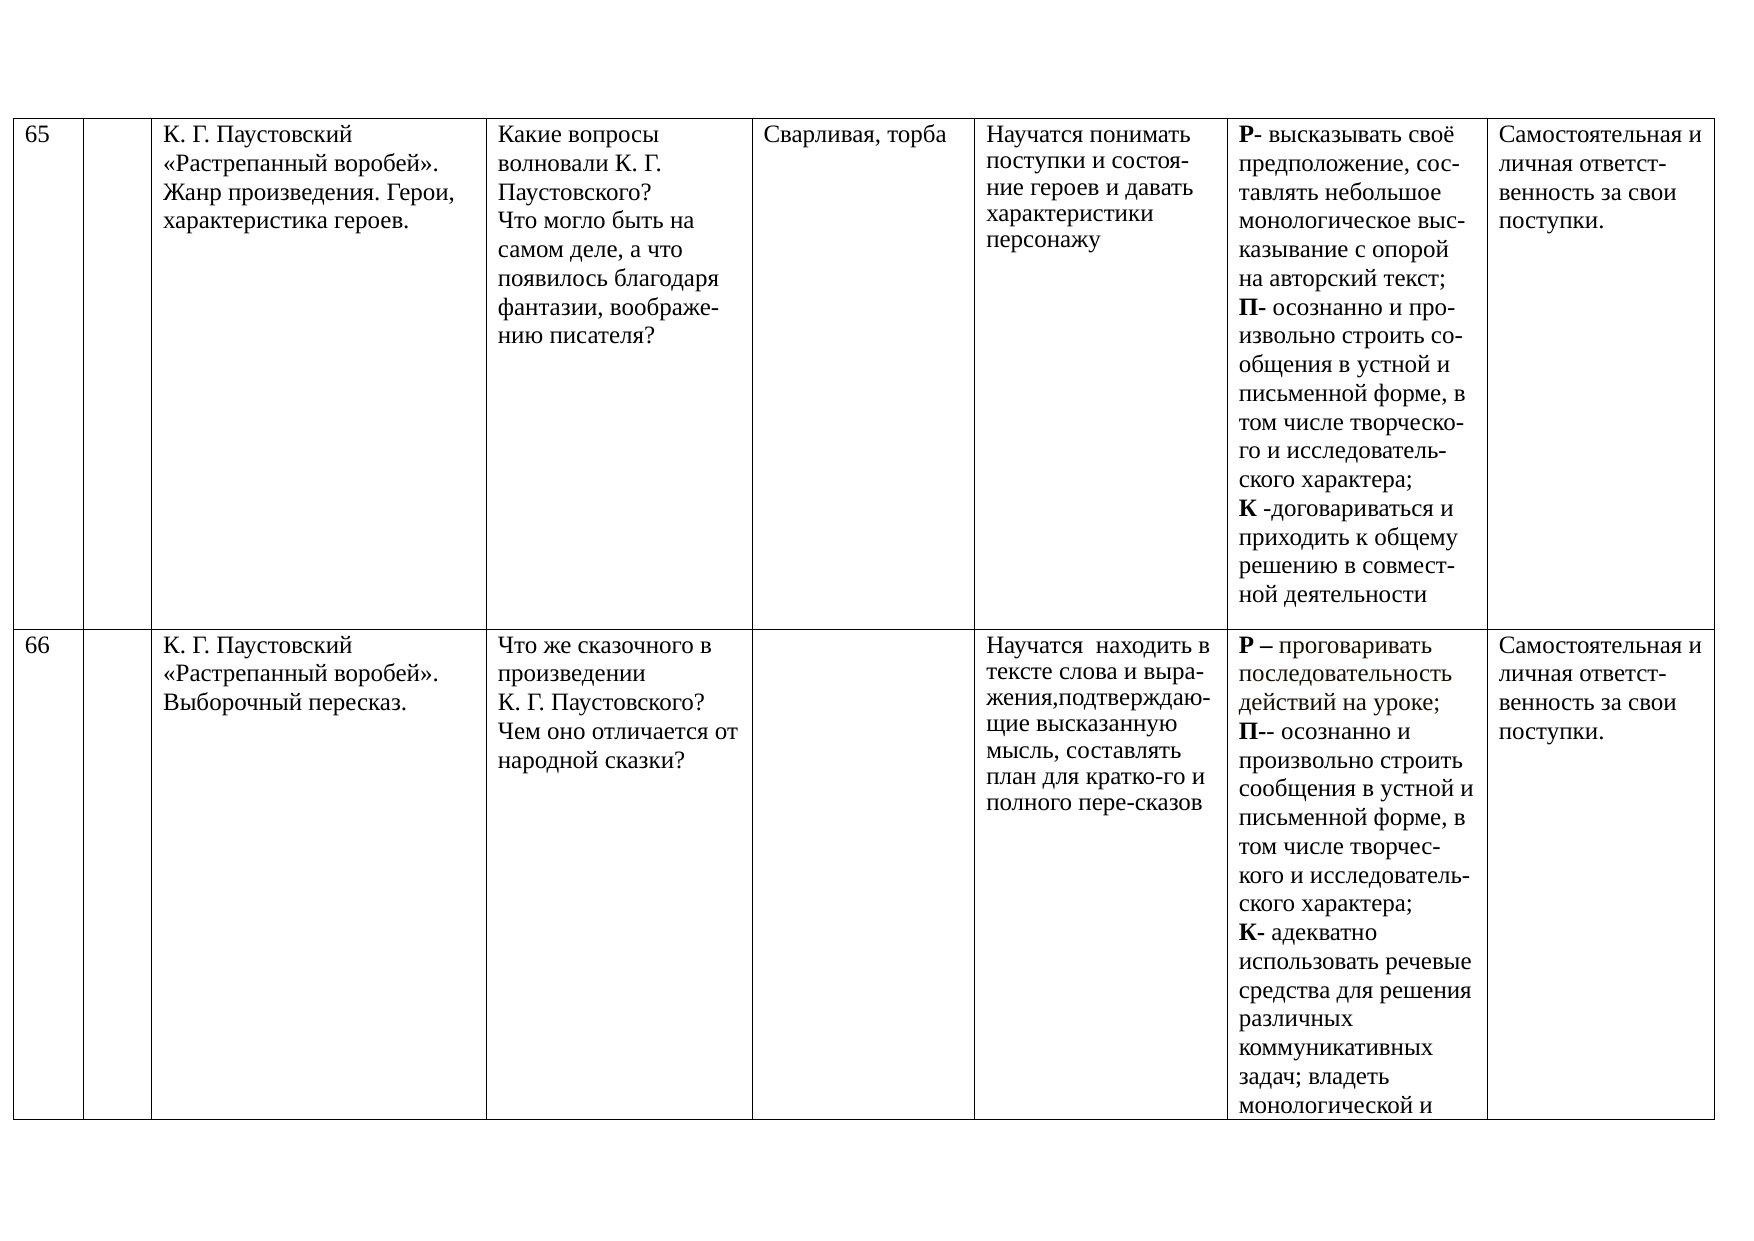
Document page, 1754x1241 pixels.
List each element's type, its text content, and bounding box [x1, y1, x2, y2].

table_cell [753, 630, 974, 1118]
table_cell К. Г. Паустовский «Растрепанный воробей». Жанр произведения. Герои, характеристика героев. [152, 119, 486, 629]
table_cell К. Г. Паустовский «Растрепанный воробей». Выборочный пересказ. [152, 630, 486, 1118]
table_cell Сварливая, торба [753, 119, 974, 629]
table_cell Р – проговаривать последовательность действий на уроке; П-- осознанно и произвольно строить сообщения в устной и письменной форме, в том числе творчес-кого и исследователь-ского характера; К- адекватно использовать речевые средства для решения различных коммуникативных задач; владеть монологической и [1228, 630, 1487, 1118]
table_cell Самостоятельная и личная ответст-венность за свои поступки. [1488, 630, 1714, 1118]
table_cell Научатся понимать поступки и состоя-ние героев и давать характеристики персонажу [975, 119, 1227, 629]
table_cell Научатся находить в тексте слова и выра-жения,подтверждаю-щие высказанную мысль, составлять план для кратко-го и полного пере-сказов [975, 630, 1227, 1118]
table_cell Р- высказывать своё предположение, сос-тавлять небольшое монологическое выс-казывание с опорой на авторский текст; П- осознанно и про-извольно строить со-общения в устной и письменной форме, в том числе творческо-го и исследователь-ского характера; К -договариваться и приходить к общему решению в совмест-ной деятельности [1228, 119, 1487, 629]
table_cell 65 [14, 119, 83, 629]
table_cell [84, 630, 151, 1118]
table_cell Какие вопросы волновали К. Г. Паустовского? Что могло быть на самом деле, а что появилось благодаря фантазии, воображе-нию писателя? [487, 119, 752, 629]
table_cell Самостоятельная и личная ответст-венность за свои поступки. [1488, 119, 1714, 629]
table_cell [84, 119, 151, 629]
table_cell 66 [14, 630, 83, 1118]
table_cell Что же сказочного в произведении К. Г. Паустовского? Чем оно отличается от народной сказки? [487, 630, 752, 1118]
